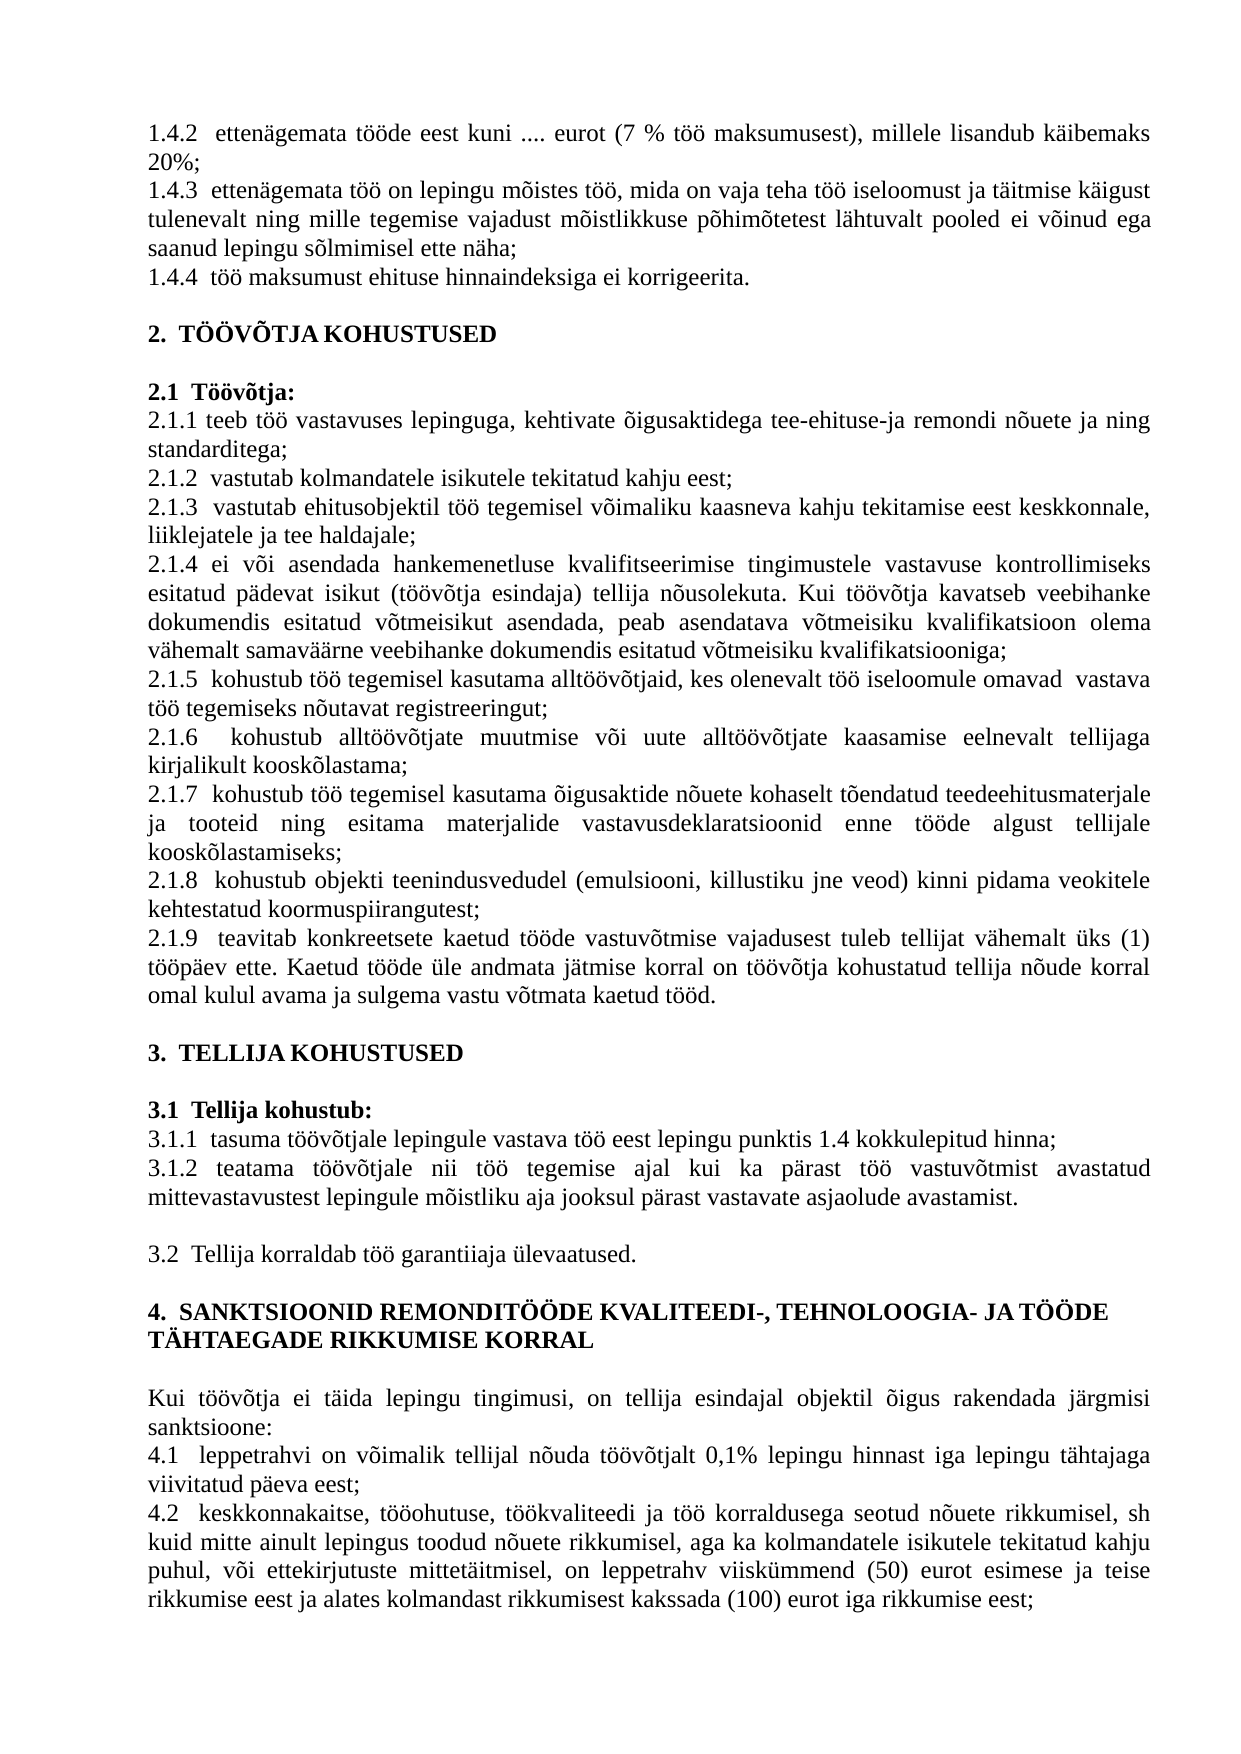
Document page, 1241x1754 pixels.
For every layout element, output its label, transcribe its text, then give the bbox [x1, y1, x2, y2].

text 4. SANKTSIOONID REMONDITÖÖDE KVALITEEDI-, TEHNOLOOGIA- JA TÖÖDE TÄHTAEGADE RIKKUMISE KORRAL [148, 1297, 1152, 1354]
text 2.1.1 teeb töö vastavuses lepinguga, kehtivate õigusaktidega tee-ehituse-ja remondi nõuete ja ning standarditega; [148, 406, 1152, 463]
text 2.1.4 ei või asendada hankemenetluse kvalifitseerimise tingimustele vastavuse kontrollimiseks esitatud pädevat isikut (töövõtja esindaja) tellija nõusolekuta. Kui töövõtja kavatseb veebihanke dokumendis esitatud võtmeisikut asendada, peab asendatava võtmeisiku kvalifikatsioon olema vähemalt samaväärne veebihanke dokumendis esitatud võtmeisiku kvalifikatsiooniga; [148, 549, 1152, 664]
text 2. TÖÖVÕTJA KOHUSTUSED [148, 319, 1152, 348]
text 2.1.5 kohustub töö tegemisel kasutama alltöövõtjaid, kes olenevalt töö iseloomule omavad vastava töö tegemiseks nõutavat registreeringut; [148, 664, 1152, 722]
text 2.1 Töövõtja: [148, 377, 1152, 406]
text 1.4.2 ettenägemata tööde eest kuni .... eurot (7 % töö maksumusest), millele lisandub käibemaks 20%; [148, 118, 1152, 176]
text 3.1.1 tasuma töövõtjale lepingule vastava töö eest lepingu punktis 1.4 kokkulepitud hinna; [148, 1124, 1152, 1153]
text 3.2 Tellija korraldab töö garantiiaja ülevaatused. [148, 1239, 1152, 1268]
text 1.4.3 ettenägemata töö on lepingu mõistes töö, mida on vaja teha töö iseloomust ja täitmise käigust tulenevalt ning mille tegemise vajadust mõistlikkuse põhimõtetest lähtuvalt pooled ei võinud ega saanud lepingu sõlmimisel ette näha; [148, 176, 1152, 262]
text 3.1 Tellija kohustub: [148, 1096, 1152, 1124]
text 2.1.7 kohustub töö tegemisel kasutama õigusaktide nõuete kohaselt tõendatud teedeehitusmaterjale ja tooteid ning esitama materjalide vastavusdeklaratsioonid enne tööde algust tellijale kooskõlastamiseks; [148, 779, 1152, 866]
text Kui töövõtja ei täida lepingu tingimusi, on tellija esindajal objektil õigus rakendada järgmisi sanktsioone: [148, 1383, 1152, 1441]
text 3. TELLIJA KOHUSTUSED [148, 1038, 1152, 1067]
text 4.1 leppetrahvi on võimalik tellijal nõuda töövõtjalt 0,1% lepingu hinnast iga lepingu tähtajaga viivitatud päeva eest; [148, 1441, 1152, 1498]
text 2.1.8 kohustub objekti teenindusvedudel (emulsiooni, killustiku jne veod) kinni pidama veokitele kehtestatud koormuspiirangutest; [148, 866, 1152, 923]
text 3.1.2 teatama töövõtjale nii töö tegemise ajal kui ka pärast töö vastuvõtmist avastatud mittevastavustest lepingule mõistliku aja jooksul pärast vastavate asjaolude avastamist. [148, 1153, 1152, 1211]
text 2.1.9 teavitab konkreetsete kaetud tööde vastuvõtmise vajadusest tuleb tellijat vähemalt üks (1) tööpäev ette. Kaetud tööde üle andmata jätmise korral on töövõtja kohustatud tellija nõude korral omal kulul avama ja sulgema vastu võtmata kaetud tööd. [148, 923, 1152, 1009]
text 2.1.2 vastutab kolmandatele isikutele tekitatud kahju eest; [148, 463, 1152, 492]
text 2.1.6 kohustub alltöövõtjate muutmise või uute alltöövõtjate kaasamise eelnevalt tellijaga kirjalikult kooskõlastama; [148, 722, 1152, 779]
text 1.4.4 töö maksumust ehituse hinnaindeksiga ei korrigeerita. [148, 262, 1152, 291]
text 4.2 keskkonnakaitse, tööohutuse, töökvaliteedi ja töö korraldusega seotud nõuete rikkumisel, sh kuid mitte ainult lepingus toodud nõuete rikkumisel, aga ka kolmandatele isikutele tekitatud kahju puhul, või ettekirjutuste mittetäitmisel, on leppetrahv viiskümmend (50) eurot esimese ja teise rikkumise eest ja alates kolmandast rikkumisest kakssada (100) eurot iga rikkumise eest; [148, 1498, 1152, 1613]
text 2.1.3 vastutab ehitusobjektil töö tegemisel võimaliku kaasneva kahju tekitamise eest keskkonnale, liiklejatele ja tee haldajale; [148, 492, 1152, 549]
